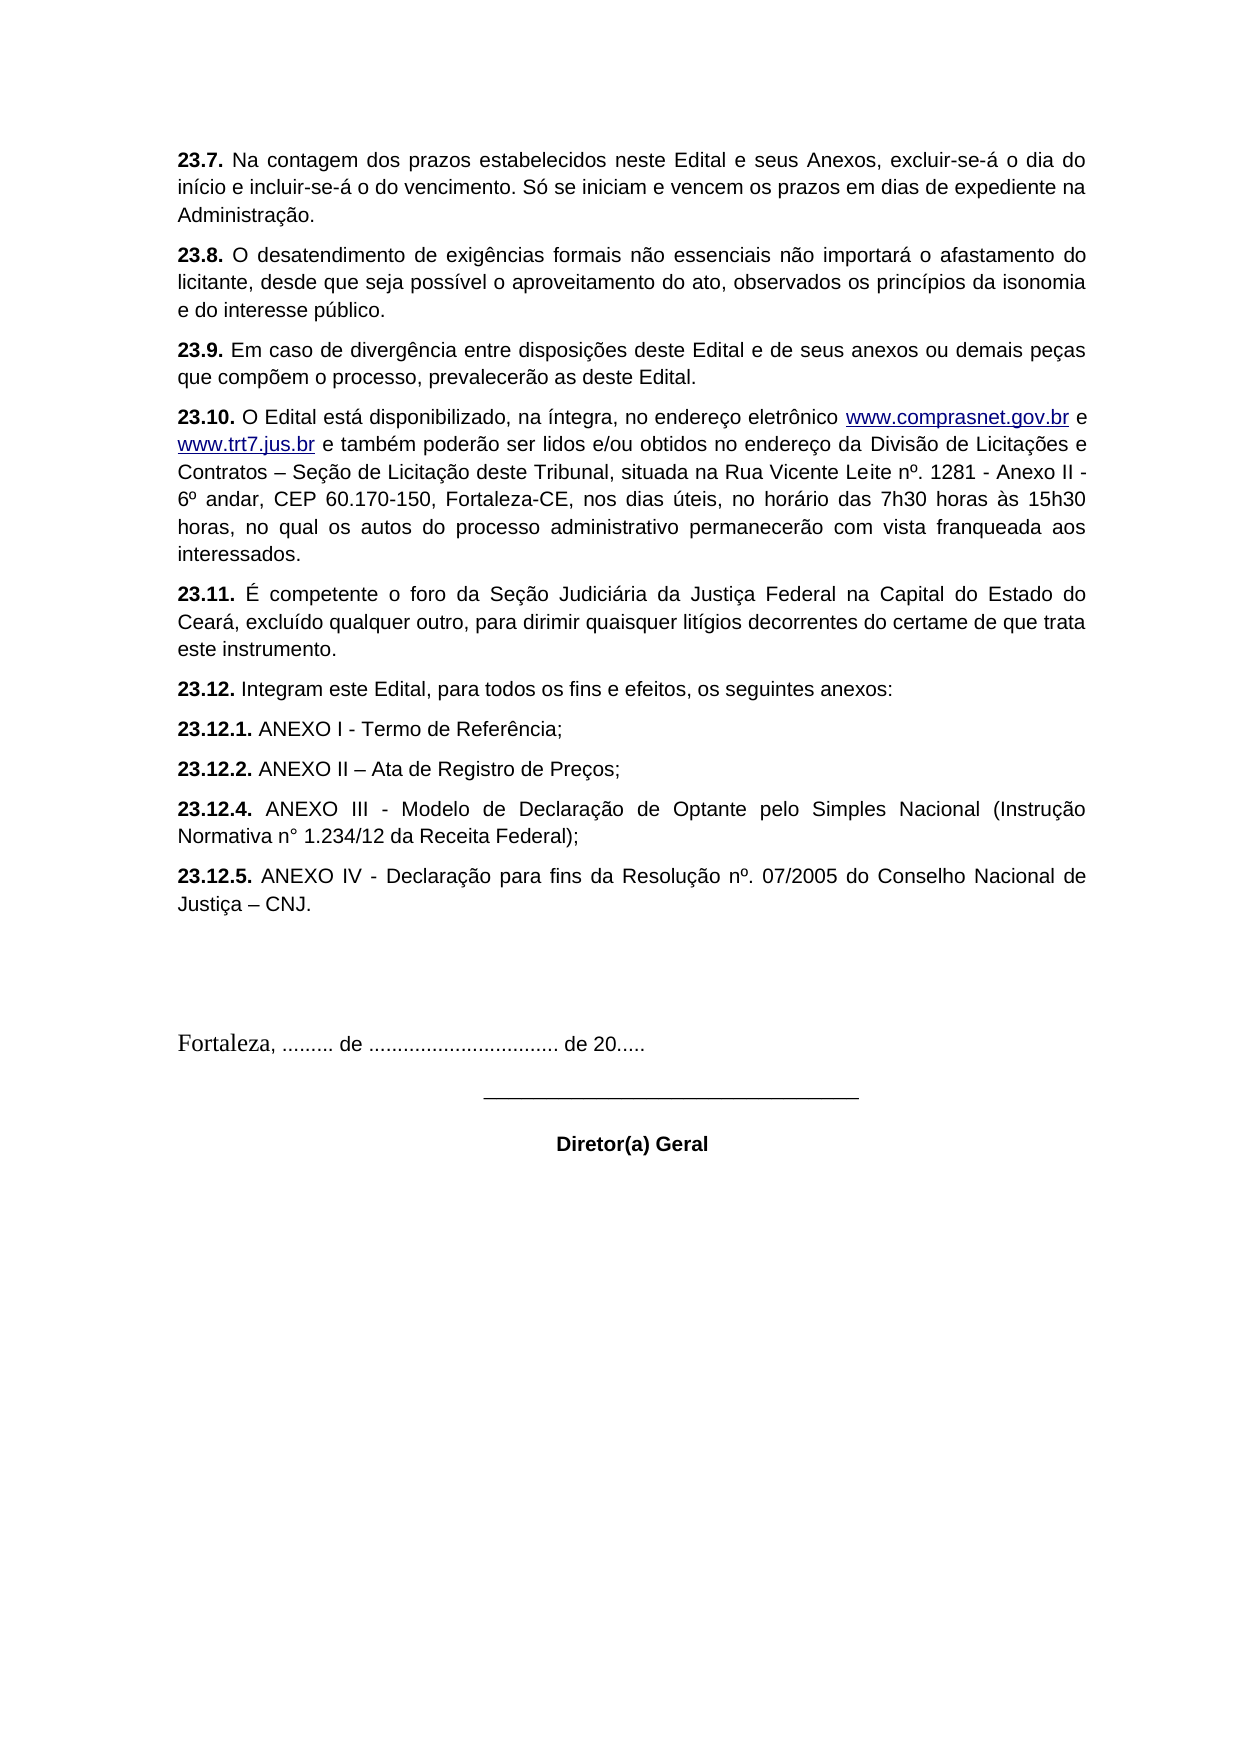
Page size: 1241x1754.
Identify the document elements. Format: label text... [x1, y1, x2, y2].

text ______________________________ [177, 1073, 1089, 1102]
text 23.7. Na contagem dos prazos estabelecidos neste Edital e seus Anexos, excluir-se-á o dia do início e incluir-se-á o do vencimento. Só se iniciam e vencem os prazos em dias de expediente na Administração. [177, 148, 1087, 227]
text 23.12.5. ANEXO IV - Declaração para fins da Resolução nº. 07/2005 do Conselho Nacional de Justiça – CNJ. [177, 864, 1087, 916]
text 23.12. Integram este Edital, para todos os fins e efeitos, os seguintes anexos: [177, 677, 1087, 701]
text 23.11. É competente o foro da Seção Judiciária da Justiça Federal na Capital do Estado do Ceará, excluído qualquer outro, para dirimir quaisquer litígios decorrentes do certame de que trata este instrumento. [177, 582, 1087, 661]
text Fortaleza, ......... de ................................. de 20..... [177, 1028, 1089, 1057]
text 23.12.4. ANEXO III - Modelo de Declaração de Optante pelo Simples Nacional (Instrução Normativa n° 1.234/12 da Receita Federal); [177, 797, 1087, 848]
text 23.12.2. ANEXO II – Ata de Registro de Preços; [177, 757, 1087, 781]
text 23.8. O desatendimento de exigências formais não essenciais não importará o afastamento do licitante, desde que seja possível o aproveitamento do ato, observados os princípios da isonomia e do interesse público. [177, 242, 1087, 321]
text Diretor(a) Geral [177, 1132, 1087, 1156]
text 23.12.1. ANEXO I - Termo de Referência; [177, 717, 1087, 741]
text 23.9. Em caso de divergência entre disposições deste Edital e de seus anexos ou demais peças que compõem o processo, prevalecerão as deste Edital. [177, 337, 1087, 389]
text 23.10. O Edital está disponibilizado, na íntegra, no endereço eletrônico www.comprasnet.gov.br e www.trt7.jus.br e também poderão ser lidos e/ou obtidos no endereço da Divisão de Licitações e Contratos – Seção de Licitação deste Tribunal, situada na Rua Vicente Leite nº. 1281 - Anexo II - 6º andar, CEP 60.170-150, Fortaleza-CE, nos dias úteis, no horário das 7h30 horas às 15h30 horas, no qual os autos do processo administrativo permanecerão com vista franqueada aos interessados. [177, 405, 1087, 566]
